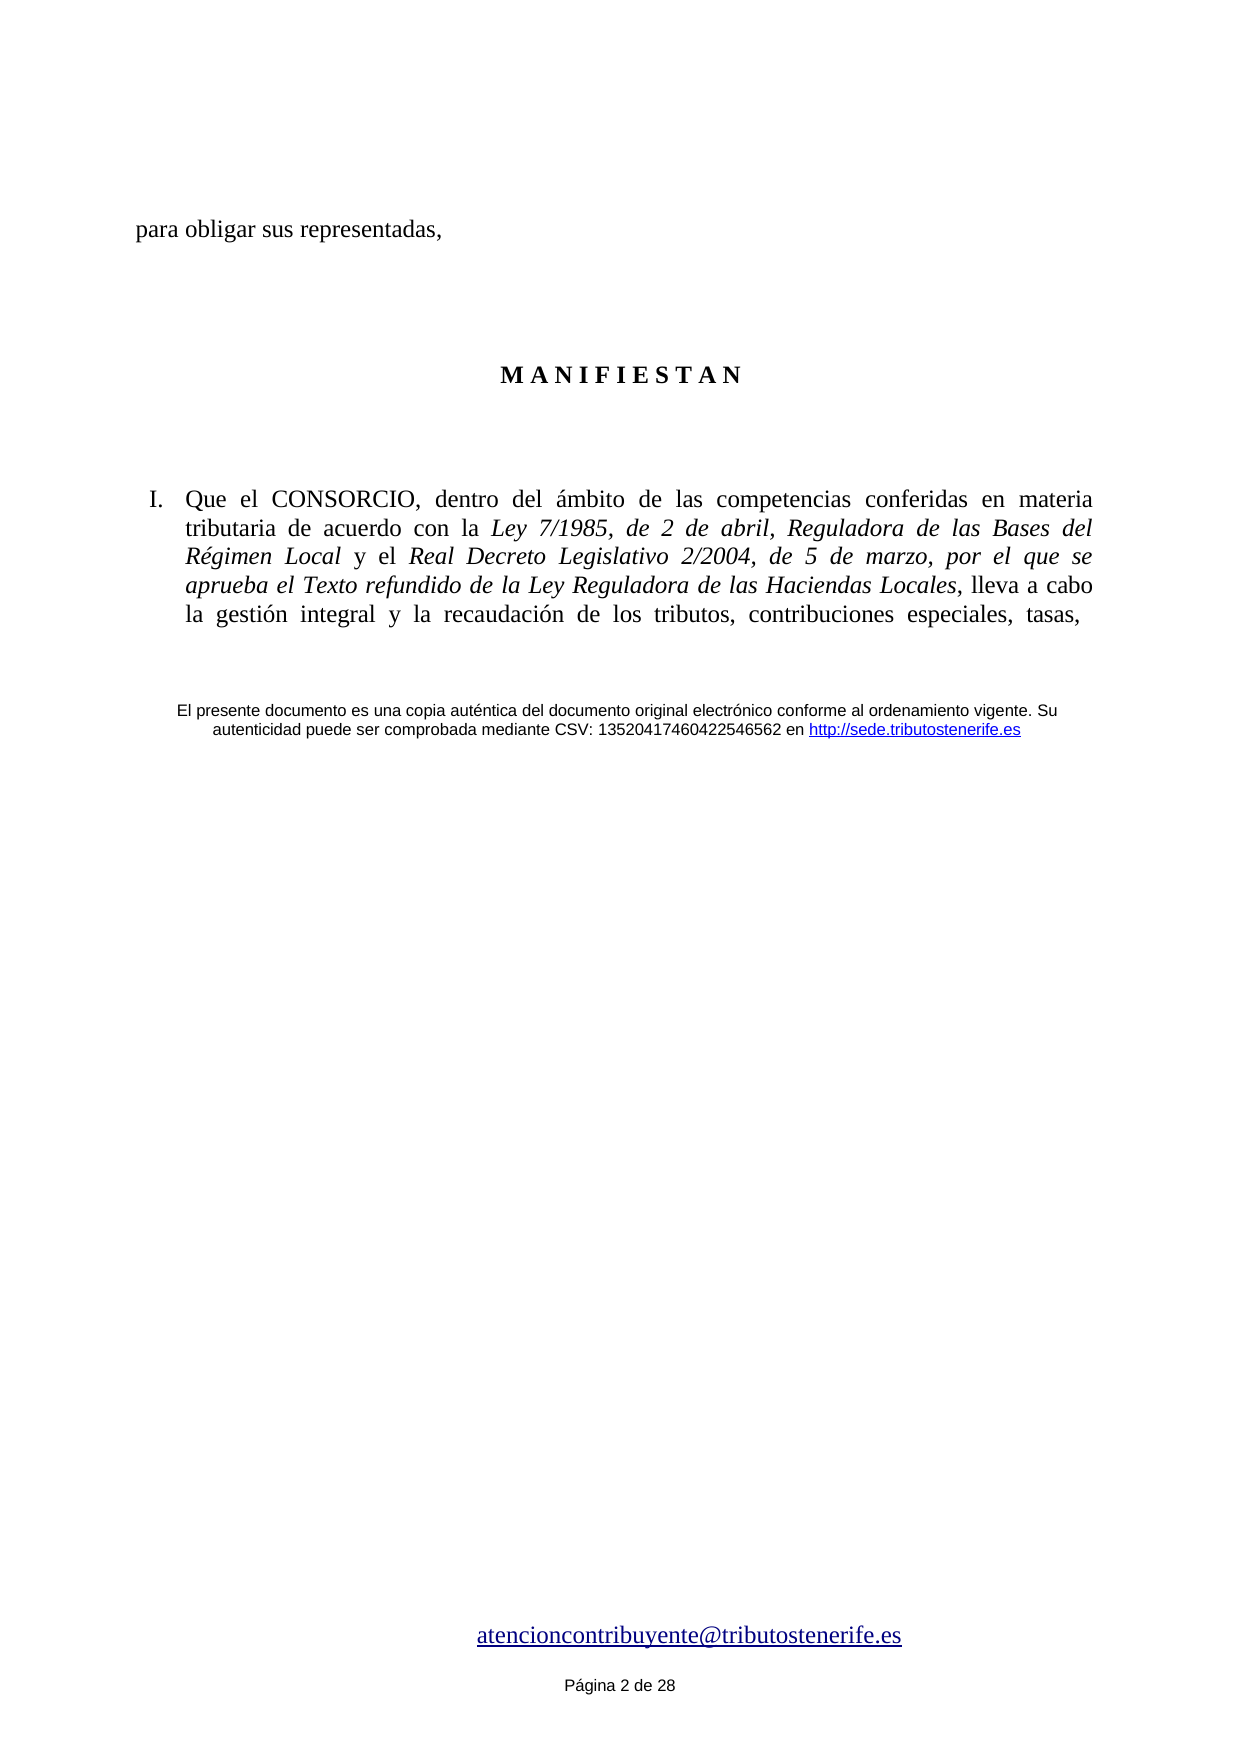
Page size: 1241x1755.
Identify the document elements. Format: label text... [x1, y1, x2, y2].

text El presente documento es una copia auténtica del documento original electrónico conforme al ordenamiento vigente. Su autenticidad puede ser comprobada mediante CSV: 13520417460422546562 en http://sede.tributostenerife.es [177, 701, 1093, 739]
text para obligar sus representadas, [135, 214, 1093, 243]
subtitle M A N I F I E S T A N [499, 360, 742, 388]
list Que el CONSORCIO, dentro del ámbito de las competencias conferidas en materia tributaria de acuerdo con la Ley 7/1985, de 2 de abril, Reguladora de las Bases del Régimen Local y el Real Decreto Legislativo 2/2004, de 5 de marzo, por el que se aprueba el Texto refundido de la Ley Reguladora de las Haciendas Locales, lleva a cabo la gestión integral y la recaudación de los tributos, contribuciones especiales, tasas, [149, 484, 1093, 628]
